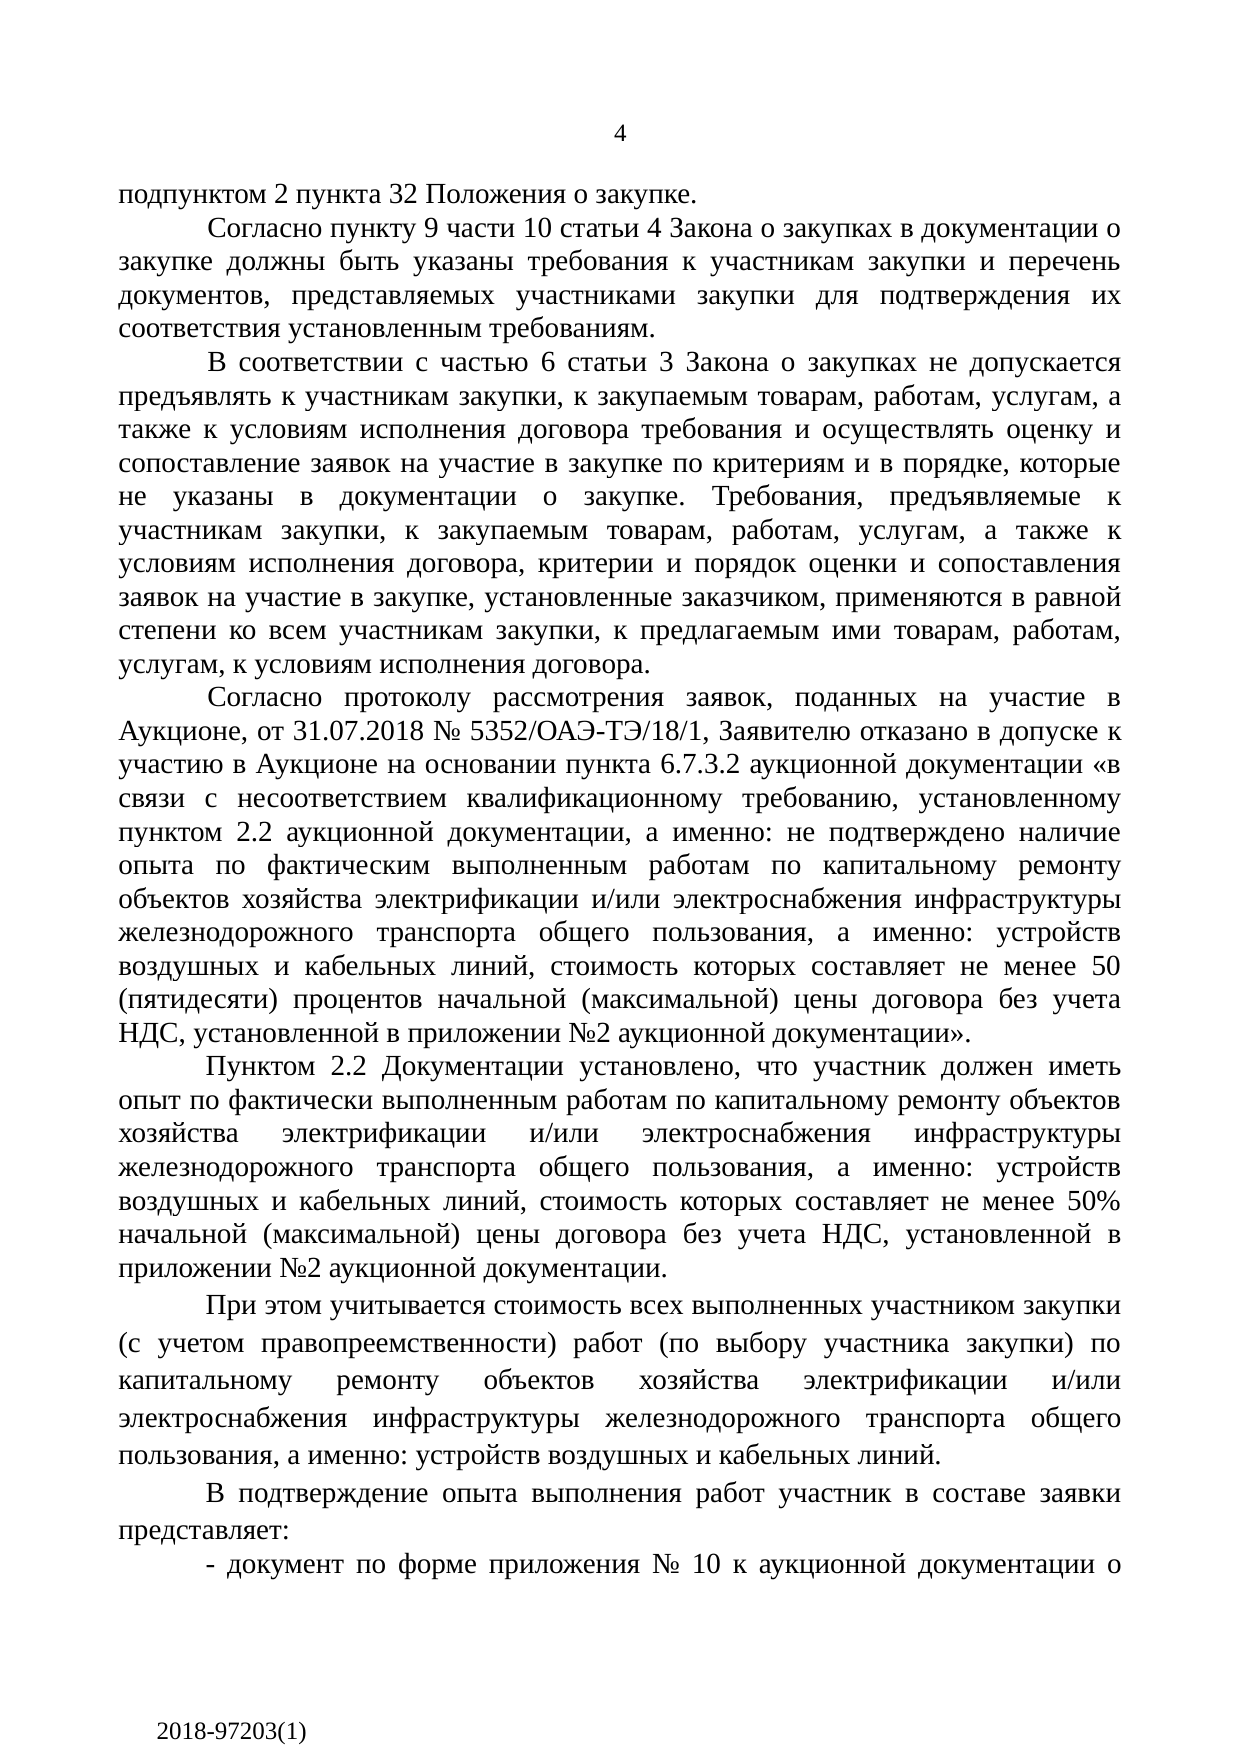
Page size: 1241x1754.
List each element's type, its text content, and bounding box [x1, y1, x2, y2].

text При этом учитывается стоимость всех выполненных участником закупки (с учетом правопреемственности) работ (по выбору участника закупки) по капитальному ремонту объектов хозяйства электрификации и/или электроснабжения инфраструктуры железнодорожного транспорта общего пользования, а именно: устройств воздушных и кабельных линий. [118, 1283, 1122, 1471]
text Пунктом 2.2 Документации установлено, что участник должен иметь опыт по фактически выполненным работам по капитальному ремонту объектов хозяйства электрификации и/или электроснабжения инфраструктуры железнодорожного транспорта общего пользования, а именно: устройств воздушных и кабельных линий, стоимость которых составляет не менее 50% начальной (максимальной) цены договора без учета НДС, установленной в приложении №2 аукционной документации. [118, 1048, 1122, 1283]
text Согласно пункту 9 части 10 статьи 4 Закона о закупках в документации о закупке должны быть указаны требования к участникам закупки и перечень документов, представляемых участниками закупки для подтверждения их соответствия установленным требованиям. [118, 210, 1122, 344]
text В соответствии с частью 6 статьи 3 Закона о закупках не допускается предъявлять к участникам закупки, к закупаемым товарам, работам, услугам, а также к условиям исполнения договора требования и осуществлять оценку и сопоставление заявок на участие в закупке по критериям и в порядке, которые не указаны в документации о закупке. Требования, предъявляемые к участникам закупки, к закупаемым товарам, работам, услугам, а также к условиям исполнения договора, критерии и порядок оценки и сопоставления заявок на участие в закупке, установленные заказчиком, применяются в равной степени ко всем участникам закупки, к предлагаемым ими товарам, работам, услугам, к условиям исполнения договора. [118, 344, 1122, 679]
text подпунктом 2 пункта 32 Положения о закупке. [118, 176, 1122, 210]
text В подтверждение опыта выполнения работ участник в составе заявки представляет: [118, 1471, 1122, 1546]
text Согласно протоколу рассмотрения заявок, поданных на участие в Аукционе, от 31.07.2018 № 5352/ОАЭ-ТЭ/18/1, Заявителю отказано в допуске к участию в Аукционе на основании пункта 6.7.3.2 аукционной документации «в связи с несоответствием квалификационному требованию, установленному пунктом 2.2 аукционной документации, а именно: не подтверждено наличие опыта по фактическим выполненным работам по капитальному ремонту объектов хозяйства электрификации и/или электроснабжения инфраструктуры железнодорожного транспорта общего пользования, а именно: устройств воздушных и кабельных линий, стоимость которых составляет не менее 50 (пятидесяти) процентов начальной (максимальной) цены договора без учета НДС, установленной в приложении №2 аукционной документации». [118, 679, 1122, 1048]
text - документ по форме приложения № 10 к аукционной документации о [118, 1546, 1122, 1579]
